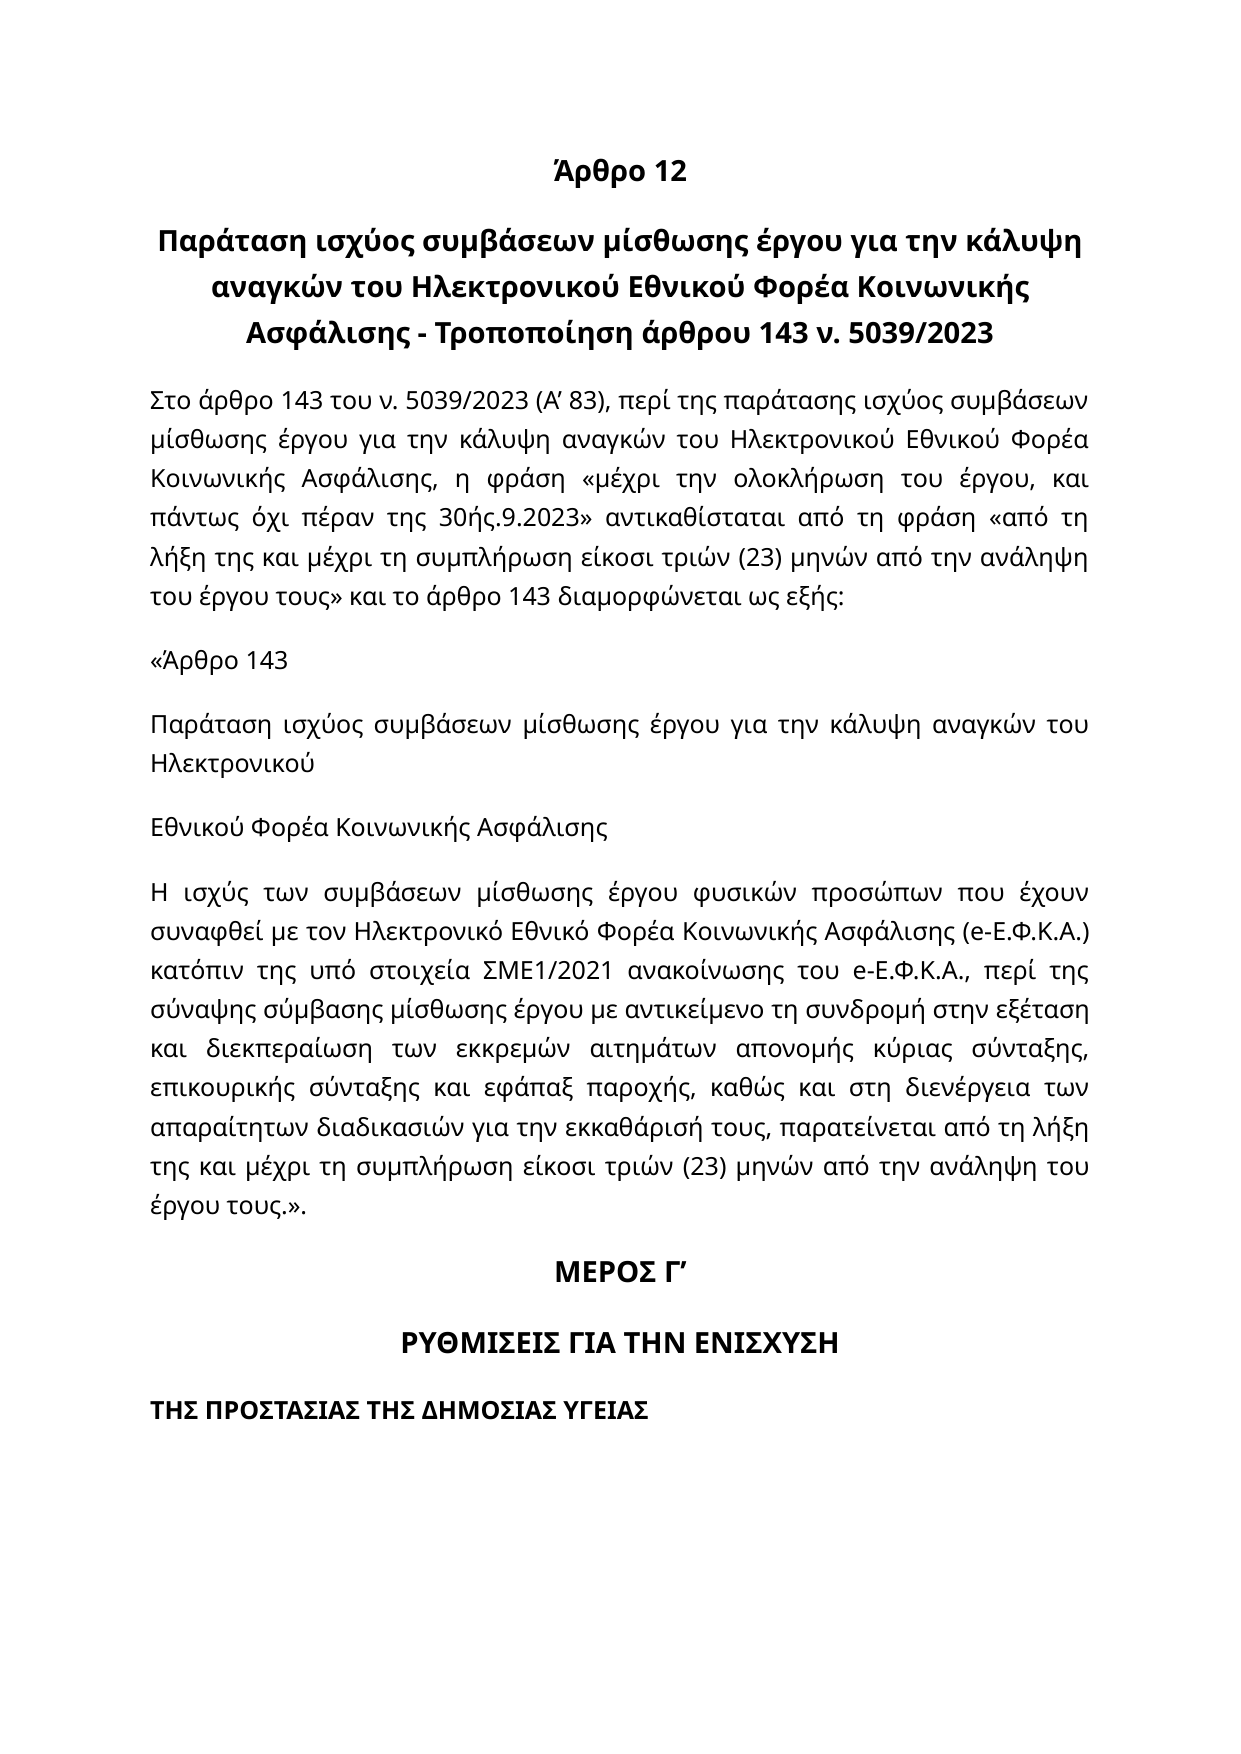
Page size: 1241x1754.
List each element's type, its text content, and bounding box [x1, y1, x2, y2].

text Στο άρθρο 143 του ν. 5039/2023 (Α’ 83), περί της παράτασης ισχύος συμβάσεων μίσθωσης έργου για την κάλυψη αναγκών του Ηλεκτρονικού Εθνικού Φορέα Κοινωνικής Ασφάλισης, η φράση «μέχρι την ολοκλήρωση του έργου, και πάντως όχι πέραν της 30ής.9.2023» αντικαθίσταται από τη φράση «από τη λήξη της και μέχρι τη συμπλήρωση είκοσι τριών (23) μηνών από την ανάληψη του έργου τους» και το άρθρο 143 διαμορφώνεται ως εξής: [150, 382, 1090, 612]
subtitle ΜΕΡΟΣ Γ’ [150, 1252, 1090, 1291]
text ΤΗΣ ΠΡΟΣΤΑΣΙΑΣ ΤΗΣ ΔΗΜΟΣΙΑΣ ΥΓΕΙΑΣ [150, 1393, 1090, 1427]
subtitle Άρθρο 12 [150, 150, 1090, 190]
text «Άρθρο 143 [150, 642, 1090, 677]
subtitle ΡΥΘΜΙΣΕΙΣ ΓΙΑ ΤΗΝ ΕΝΙΣΧΥΣΗ [150, 1322, 1090, 1362]
text Παράταση ισχύος συμβάσεων μίσθωσης έργου για την κάλυψη αναγκών του Ηλεκτρονικού [150, 707, 1090, 780]
text Η ισχύς των συμβάσεων μίσθωσης έργου φυσικών προσώπων που έχουν συναφθεί με τον Ηλεκτρονικό Εθνικό Φορέα Κοινωνικής Ασφάλισης (e-Ε.Φ.Κ.Α.) κατόπιν της υπό στοιχεία ΣΜΕ1/2021 ανακοίνωσης του e-Ε.Φ.Κ.Α., περί της σύναψης σύμβασης μίσθωσης έργου με αντικείμενο τη συνδρομή στην εξέταση και διεκπεραίωση των εκκρεμών αιτημάτων απονομής κύριας σύνταξης, επικουρικής σύνταξης και εφάπαξ παροχής, καθώς και στη διενέργεια των απαραίτητων διαδικασιών για την εκκαθάρισή τους, παρατείνεται από τη λήξη της και μέχρι τη συμπλήρωση είκοσι τριών (23) μηνών από την ανάληψη του έργου τους.». [150, 874, 1090, 1222]
subtitle Παράταση ισχύος συμβάσεων μίσθωσης έργου για την κάλυψη αναγκών του Ηλεκτρονικού Εθνικού Φορέα Κοινωνικής Ασφάλισης - Τροποποίηση άρθρου 143 ν. 5039/2023 [150, 221, 1090, 352]
text Εθνικού Φορέα Κοινωνικής Ασφάλισης [150, 810, 1090, 844]
